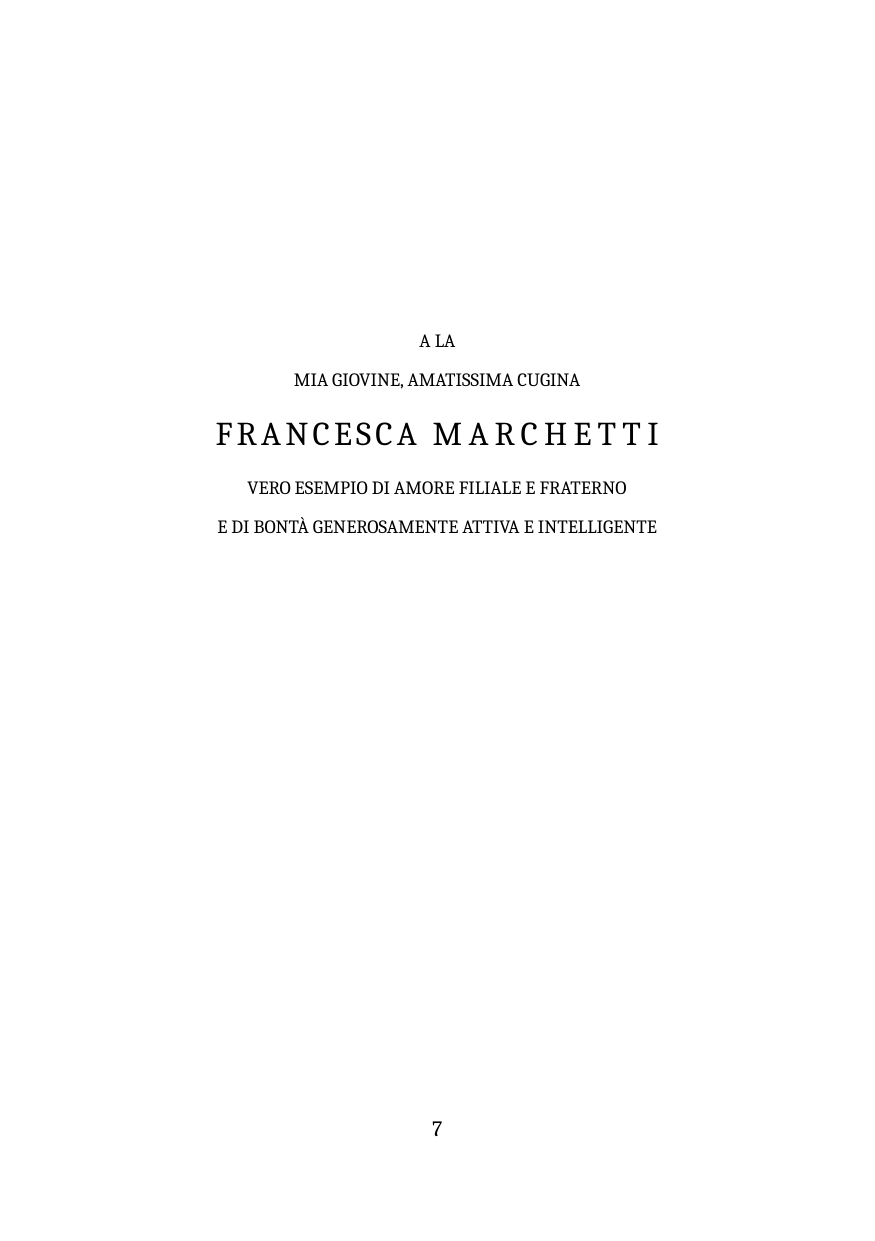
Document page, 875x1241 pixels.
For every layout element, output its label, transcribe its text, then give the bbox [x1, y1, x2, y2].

title E DI BONTÀ GENEROSAMENTE ATTIVA E INTELLIGENTE [94, 516, 779, 538]
title MIA GIOVINE, AMATISSIMA CUGINA [94, 370, 779, 392]
title A LA [94, 331, 779, 352]
title FRANCESCA MARCHETTI [94, 415, 779, 453]
title VERO ESEMPIO DI AMORE FILIALE E FRATERNO [94, 477, 779, 499]
